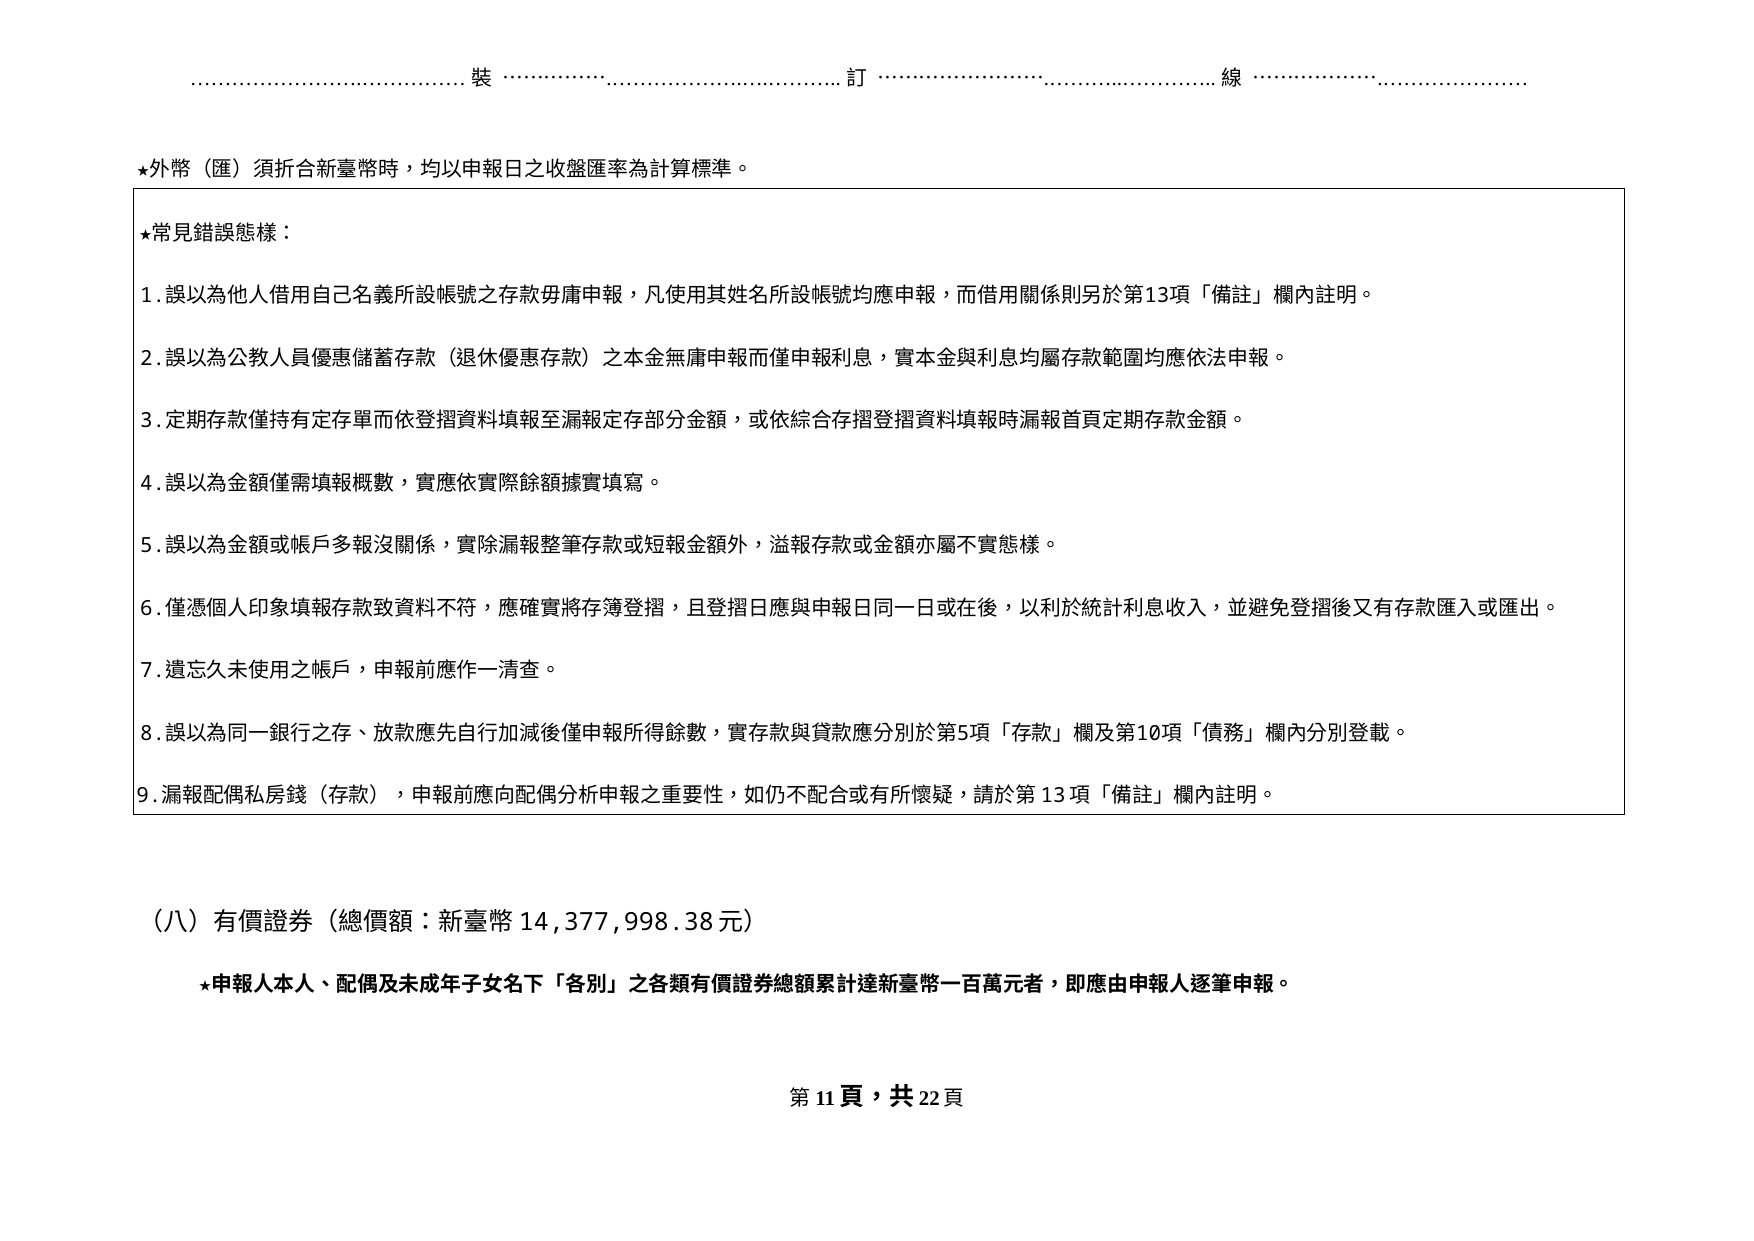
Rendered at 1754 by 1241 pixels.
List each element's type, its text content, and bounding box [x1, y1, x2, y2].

text ★申報人本人、配偶及未成年子女名下「各別」之各類有價證券總額累計達新臺幣一百萬元者，即應由申報人逐筆申報。 [126, 940, 1604, 1003]
text （八）有價證券（總價額：新臺幣14,377,998.38元） [126, 878, 1604, 940]
text ★外幣（匯）須折合新臺幣時，均以申報日之收盤匯率為計算標準。 [126, 126, 1604, 188]
table_header ★常見錯誤態樣： 1.誤以為他人借用自己名義所設帳號之存款毋庸申報，凡使用其姓名所設帳號均應申報，而借用關係則另於第13項「備註」欄內註明。 2.誤以為公教人員優惠儲蓄存款（退休優惠存款）之本金無庸申報而僅申報利息，實本金與利息均屬存款範圍均應依法申報。 3.定期存款僅持有定存單而依登摺資料填報至漏報定存部分金額，或依綜合存摺登摺資料填報時漏報首頁定期存款金額。 4.誤以為金額僅需填報概數，實應依實際餘額據實填寫。 5.誤以為金額或帳戶多報沒關係，實除漏報整筆存款或短報金額外，溢報存款或金額亦屬不實態樣。 6.僅憑個人印象填報存款致資料不符，應確實將存簿登摺，且登摺日應與申報日同一日或在後，以利於統計利息收入，並避免登摺後又有存款匯入或匯出。 7.遺忘久未使用之帳戶，申報前應作一清查。 8.誤以為同一銀行之存、放款應先自行加減後僅申報所得餘數，實存款與貸款應分別於第5項「存款」欄及第10項「債務」欄內分別登載。 9.漏報配偶私房錢（存款），申報前應向配偶分析申報之重要性，如仍不配合或有所懷疑，請於第13項「備註」欄內註明。 [134, 189, 1624, 814]
